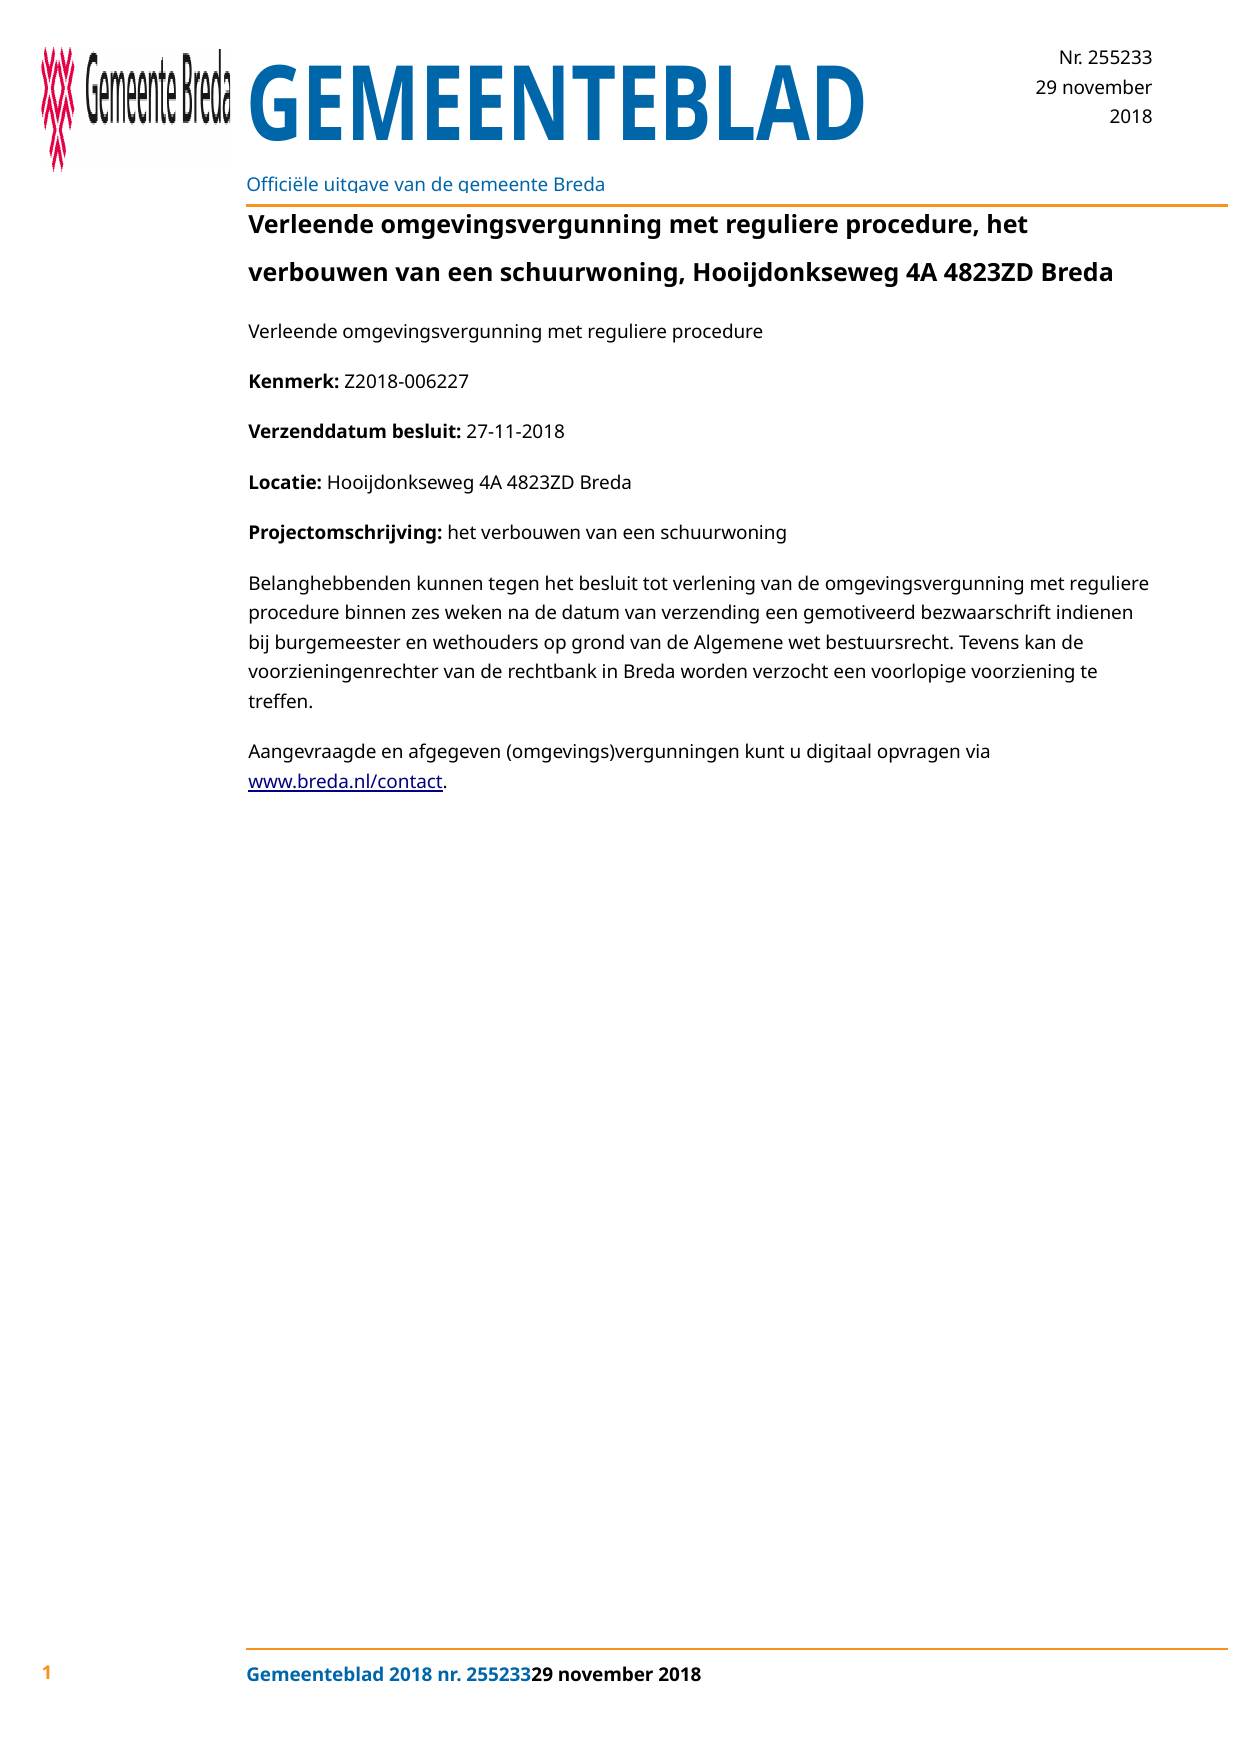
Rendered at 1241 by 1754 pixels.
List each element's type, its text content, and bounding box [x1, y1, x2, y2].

text Kenmerk: Z2018-006227 [248, 368, 1152, 394]
text Verzenddatum besluit: 27-11-2018 [248, 419, 1152, 444]
text Belanghebbenden kunnen tegen het besluit tot verlening van de omgevingsvergunning met reguliere procedure binnen zes weken na de datum van verzending een gemotiveerd bezwaarschrift indienen bij burgemeester en wethouders op grond van de Algemene wet bestuursrecht. Tevens kan de voorzieningenrechter van de rechtbank in Breda worden verzocht een voorlopige voorziening te treffen. [248, 570, 1152, 714]
picture [41, 47, 231, 172]
text Verleende omgevingsvergunning met reguliere procedure, het verbouwen van een schuurwoning, Hooijdonkseweg 4A 4823ZD Breda [248, 207, 1152, 288]
text Verleende omgevingsvergunning met reguliere procedure [248, 318, 1152, 344]
text Locatie: Hooijdonkseweg 4A 4823ZD Breda [248, 469, 1152, 495]
text Projectomschrijving: het verbouwen van een schuurwoning [248, 519, 1152, 545]
text Aangevraagde en afgegeven (omgevings)vergunningen kunt u digitaal opvragen via www.breda.nl/contact. [248, 739, 1152, 794]
